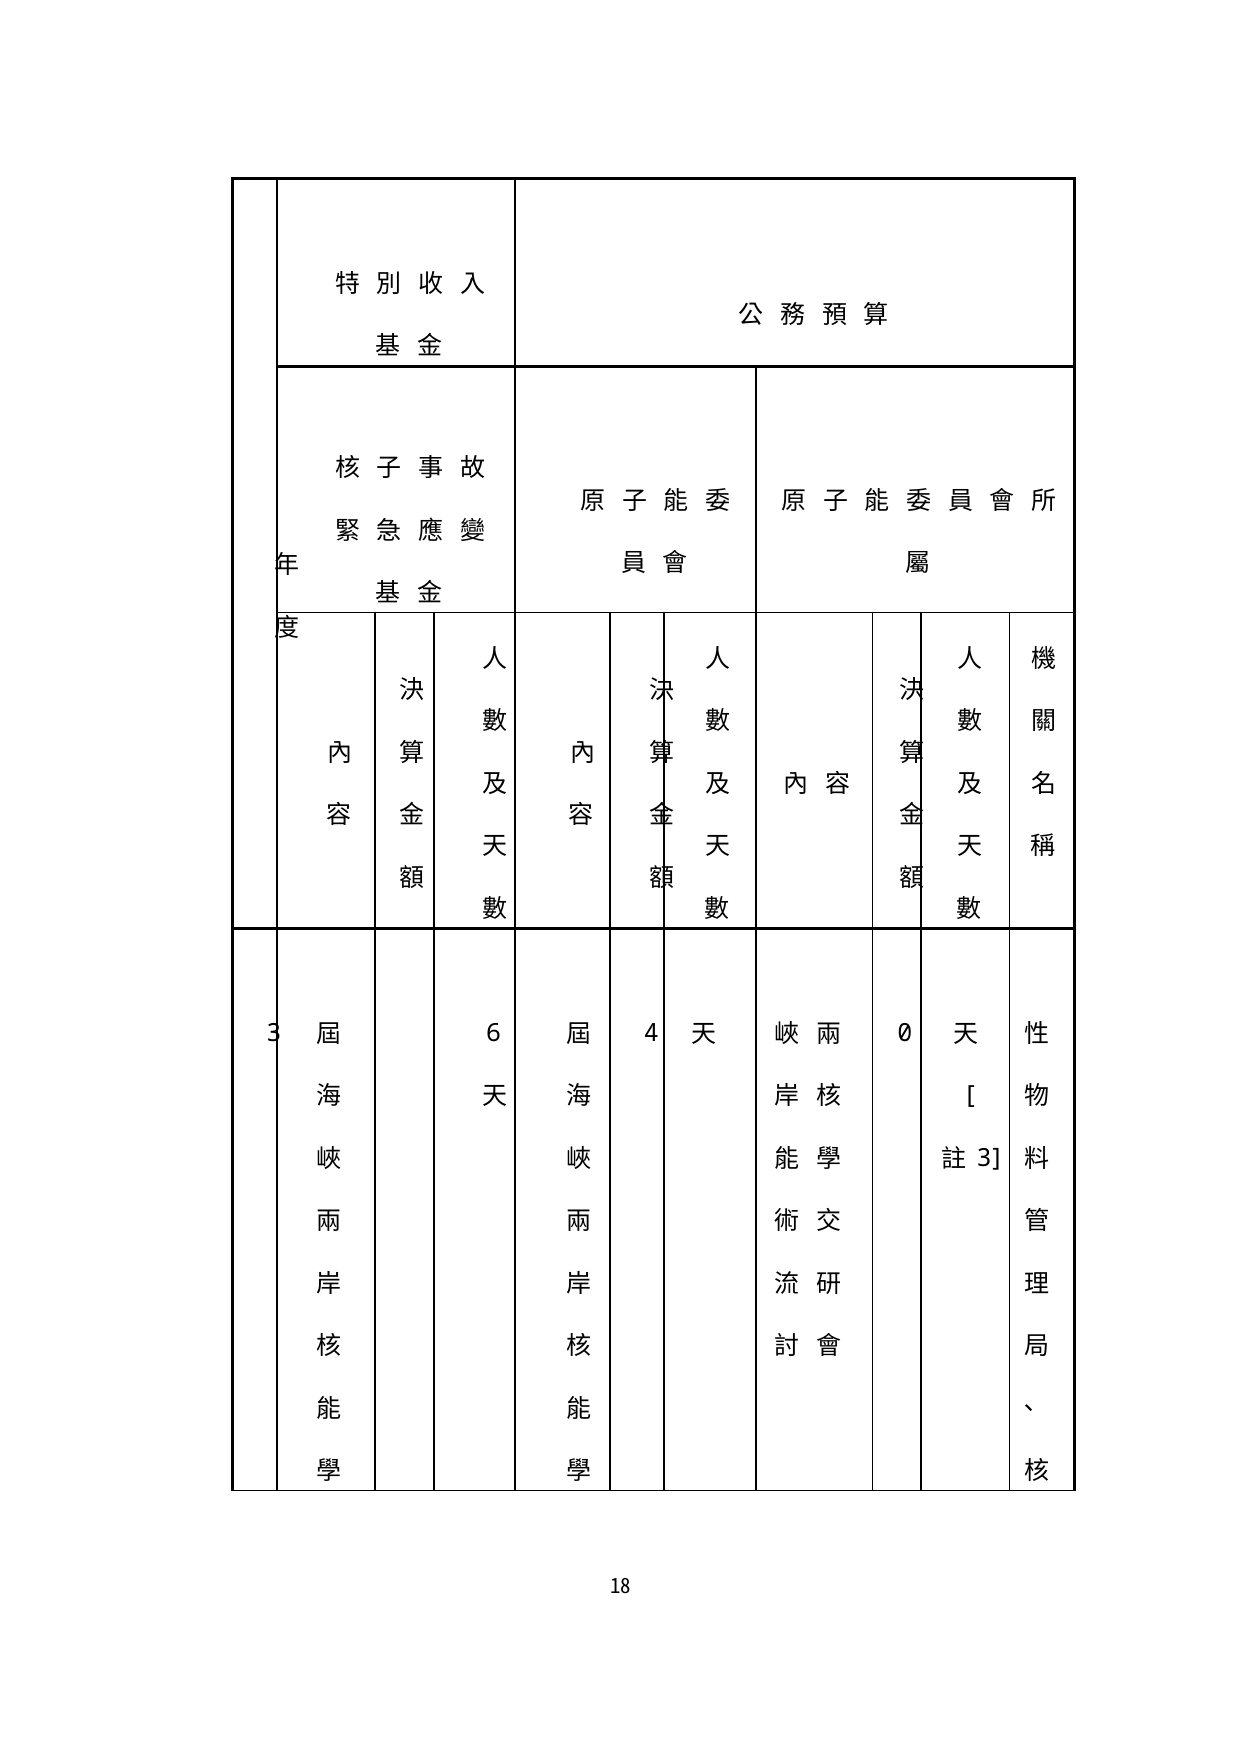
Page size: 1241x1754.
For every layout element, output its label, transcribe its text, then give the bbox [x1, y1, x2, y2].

table_cell 原子能委員會 [516, 368, 755, 612]
table_cell 6天 [435, 930, 514, 1490]
table_cell 核子事故緊急應變基金 [278, 368, 514, 612]
table_cell 人數及天數 [435, 613, 514, 927]
table_cell 機關名稱 [1010, 613, 1073, 927]
table_cell 人數及天數 [665, 613, 755, 927]
table_cell 第14屆海峽兩岸核能學術交流研討會 [278, 930, 374, 1490]
table_header 年度 [234, 180, 276, 927]
table_cell 天 [665, 930, 755, 1490]
table_cell 內容 [757, 613, 872, 927]
table_cell 4 [611, 930, 663, 1490]
table_cell 內容 [516, 613, 609, 927]
table_cell 天[註3] [922, 930, 1009, 1490]
table_cell 人數及天數 [922, 613, 1009, 927]
table_header 公務預算 [516, 180, 1073, 365]
table_cell 性物料管理局、核 [1010, 930, 1073, 1490]
table_cell 原子能委員會所屬 [757, 368, 1073, 612]
table_cell 決算金額 [873, 613, 920, 927]
table_cell 0 [873, 930, 920, 1490]
table_cell 103 [234, 930, 276, 1490]
table_cell 決算金額 [611, 613, 663, 927]
table_cell 屆海峽兩岸核能學 [516, 930, 609, 1490]
table_cell [376, 930, 433, 1490]
table_cell 內容 [278, 613, 374, 927]
table_header 特別收入基金 [278, 180, 514, 365]
table_cell 峽兩岸核能學術交流研討會 [757, 930, 872, 1490]
table_cell 決算金額 [376, 613, 433, 927]
